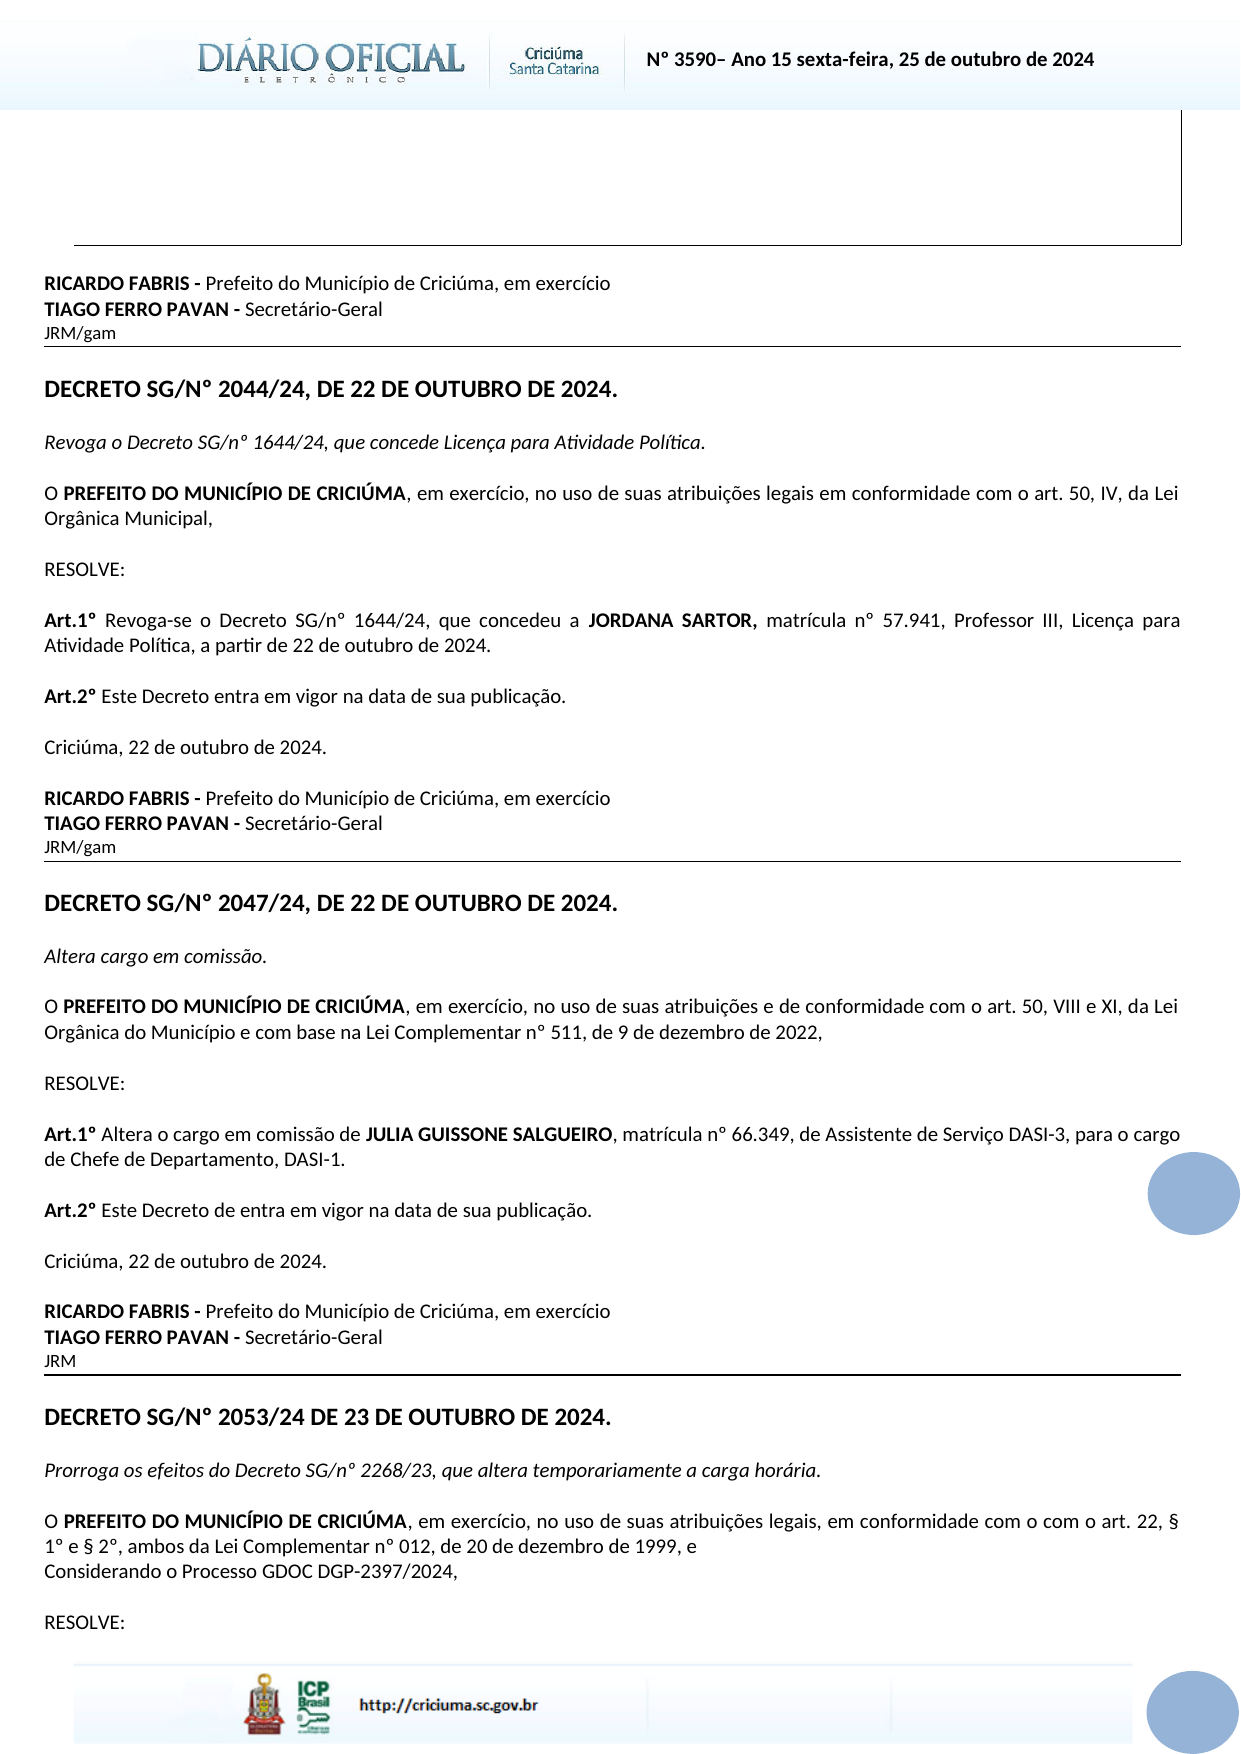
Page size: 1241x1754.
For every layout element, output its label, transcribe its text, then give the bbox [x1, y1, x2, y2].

text DECRETO SG/Nº 2047/24, DE 22 DE OUTUBRO DE 2024. [44, 887, 1181, 917]
text TIAGO FERRO PAVAN - Secretário-Geral [44, 1324, 1181, 1349]
text RICARDO FABRIS - Prefeito do Município de Criciúma, em exercício [44, 1299, 1181, 1324]
text Criciúma, 22 de outubro de 2024. [44, 1248, 1181, 1273]
text O PREFEITO DO MUNICÍPIO DE CRICIÚMA, em exercício, no uso de suas atribuições legais, em conformidade com o com o art. 22, § 1º e § 2º, ambos da Lei Complementar nº 012, de 20 de dezembro de 1999, e [44, 1508, 1181, 1559]
text RICARDO FABRIS - Prefeito do Município de Criciúma, em exercício [44, 271, 1181, 296]
text RESOLVE: [44, 1609, 1181, 1635]
text Art.2º Este Decreto de entra em vigor na data de sua publicação. [44, 1197, 1159, 1222]
text TIAGO FERRO PAVAN - Secretário-Geral [44, 810, 1181, 836]
text TIAGO FERRO PAVAN - Secretário-Geral [44, 296, 1181, 321]
text Art.1º Altera o cargo em comissão de JULIA GUISSONE SALGUEIRO, matrícula nº 66.349, de Assistente de Serviço DASI-3, para o cargo de Chefe de Departamento, DASI-1. [44, 1121, 1181, 1172]
text RESOLVE: [44, 556, 1181, 581]
text JRM [44, 1349, 1181, 1374]
text Criciúma, 22 de outubro de 2024. [44, 734, 1181, 759]
text JRM/gam [44, 321, 1181, 346]
text Revoga o Decreto SG/nº 1644/24, que concede Licença para Atividade Política. [44, 429, 1181, 454]
text O PREFEITO DO MUNICÍPIO DE CRICIÚMA, em exercício, no uso de suas atribuições e de conformidade com o art. 50, VIII e XI, da Lei Orgânica do Município e com base na Lei Complementar nº 511, de 9 de dezembro de 2022, [44, 994, 1181, 1044]
text Art.2º Este Decreto entra em vigor na data de sua publicação. [44, 683, 1181, 708]
text Art.1º Revoga-se o Decreto SG/nº 1644/24, que concedeu a JORDANA SARTOR, matrícula nº 57.941, Professor III, Licença para Atividade Política, a partir de 22 de outubro de 2024. [44, 607, 1181, 658]
text DECRETO SG/Nº 2044/24, DE 22 DE OUTUBRO DE 2024. [44, 373, 1181, 403]
text JRM/gam [44, 836, 1181, 861]
text RESOLVE: [44, 1070, 1181, 1095]
text Considerando o Processo GDOC DGP-2397/2024, [44, 1559, 1181, 1584]
text Prorroga os efeitos do Decreto SG/nº 2268/23, que altera temporariamente a carga horária. [44, 1457, 1181, 1482]
text O PREFEITO DO MUNICÍPIO DE CRICIÚMA, em exercício, no uso de suas atribuições legais em conformidade com o art. 50, IV, da Lei Orgânica Municipal, [44, 480, 1181, 531]
text Altera cargo em comissão. [44, 943, 1181, 968]
text RICARDO FABRIS - Prefeito do Município de Criciúma, em exercício [44, 785, 1181, 810]
text DECRETO SG/Nº 2053/24 DE 23 DE OUTUBRO DE 2024. [44, 1401, 1181, 1432]
